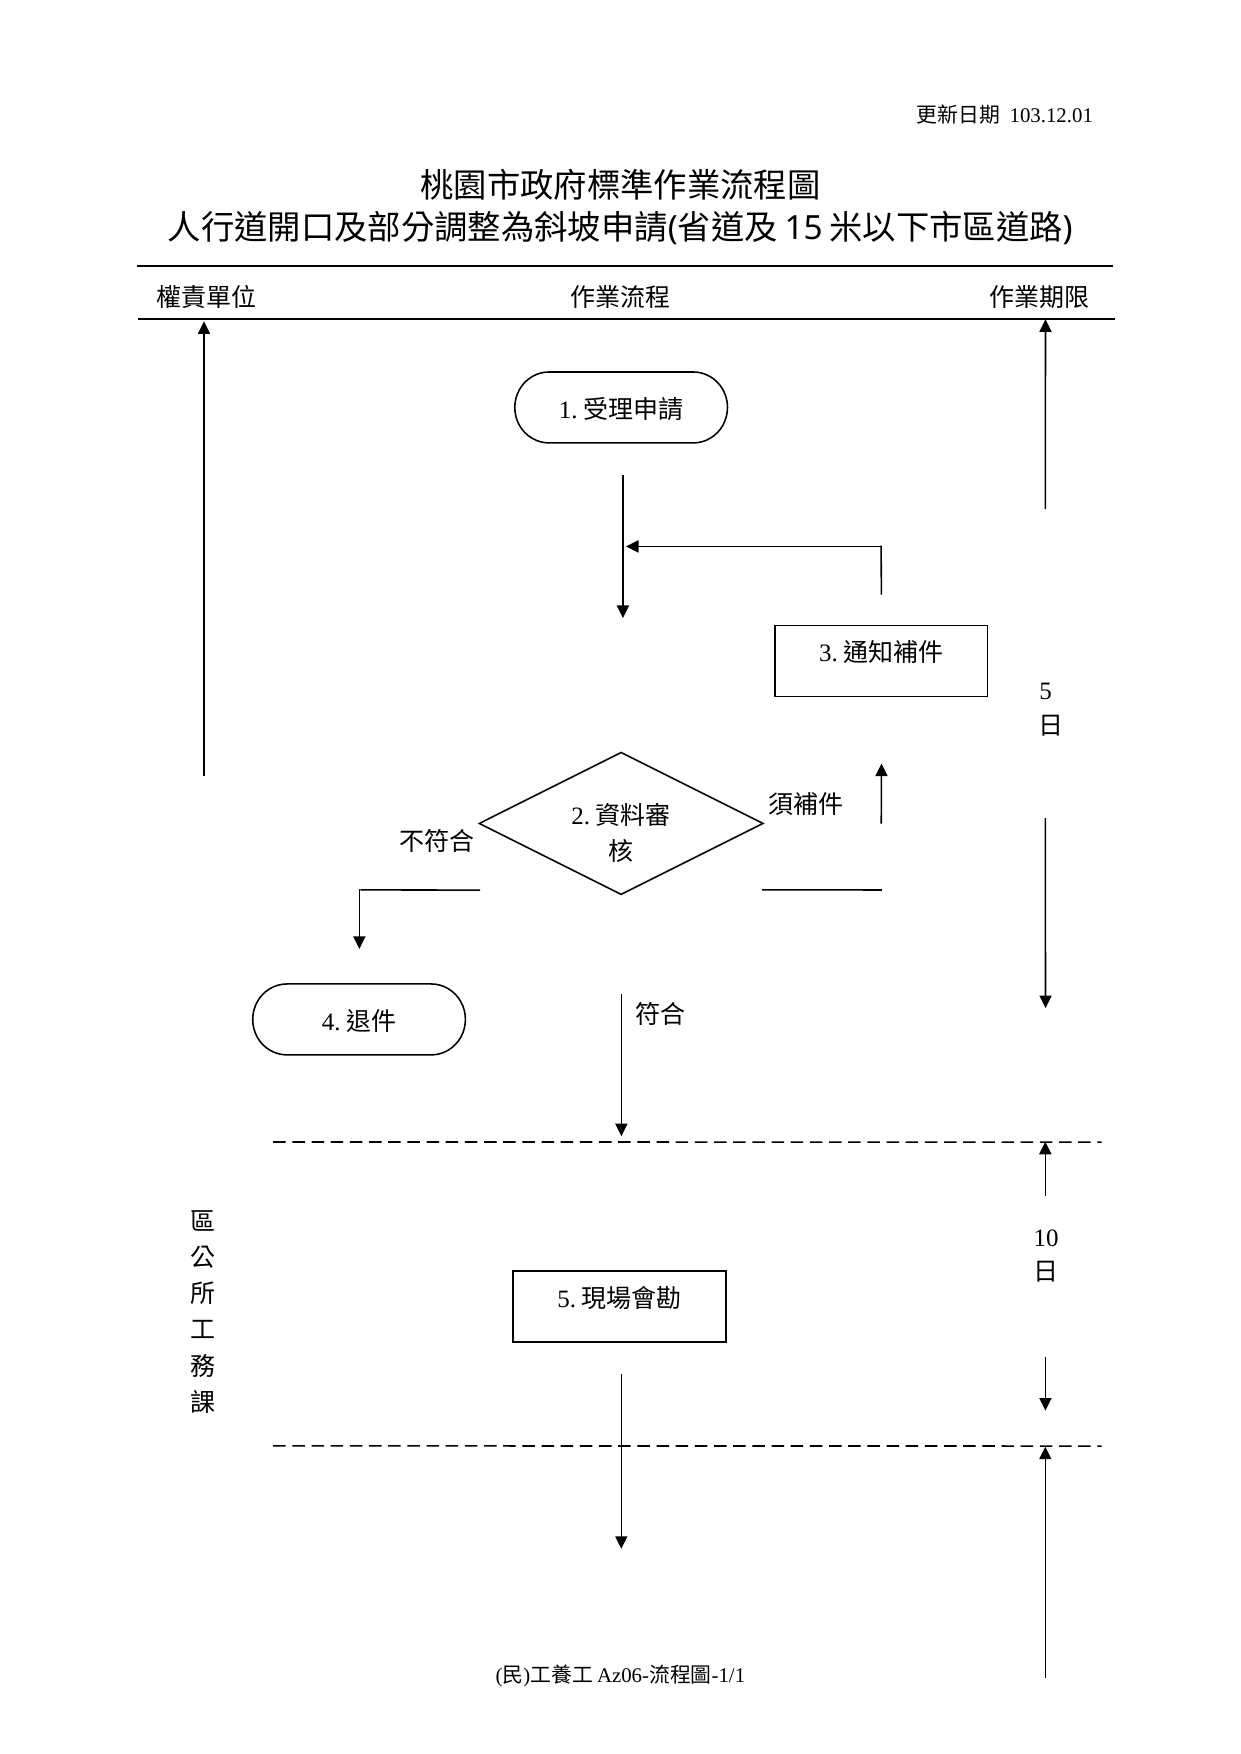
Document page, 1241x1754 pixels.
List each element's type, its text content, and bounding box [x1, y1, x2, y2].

text 10日 [1031, 1224, 1060, 1288]
text 不符合 [399, 821, 485, 857]
text 作業期限 [989, 277, 1106, 314]
text 區公所工務課 [181, 1201, 223, 1418]
text 符合 [635, 994, 720, 1030]
text 作業流程 [571, 277, 687, 314]
text 桃園市政府標準作業流程圖 [148, 164, 1092, 206]
text 5日 [1038, 677, 1053, 741]
text 須補件 [768, 784, 843, 821]
text 權責單位 [156, 277, 273, 314]
text 人行道開口及部分調整為斜坡申請(省道及15米以下市區道路) [148, 206, 1092, 248]
